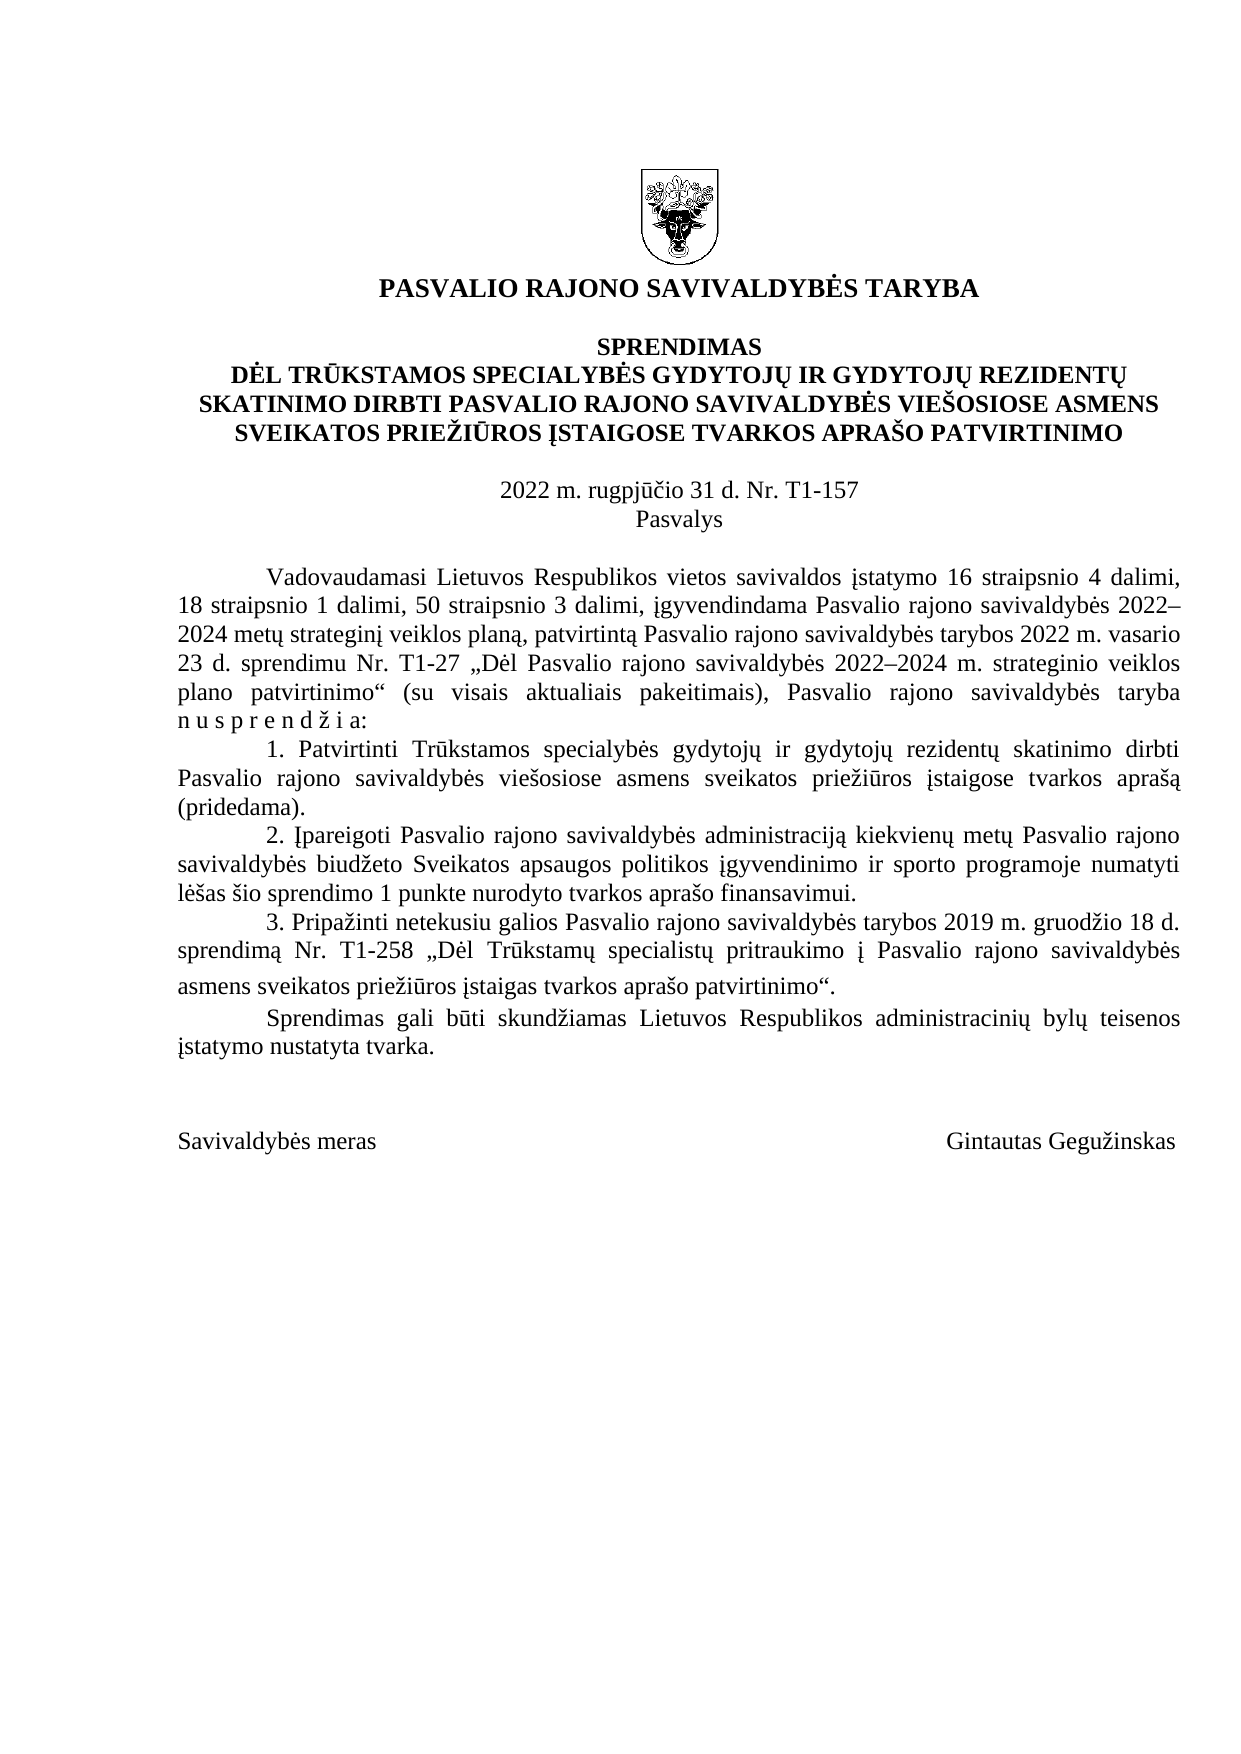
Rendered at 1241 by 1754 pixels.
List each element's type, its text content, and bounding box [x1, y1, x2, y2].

text 3. Pripažinti netekusiu galios Pasvalio rajono savivaldybės tarybos 2019 m. gruodžio 18 d. sprendimą Nr. T1-258 „Dėl Trūkstamų specialistų pritraukimo į Pasvalio rajono savivaldybės asmens sveikatos priežiūros įstaigas tvarkos aprašo patvirtinimo“. [177, 907, 1181, 1003]
text Sprendimas gali būti skundžiamas Lietuvos Respublikos administracinių bylų teisenos įstatymo nustatyta tvarka. [177, 1003, 1181, 1060]
text Vadovaudamasi Lietuvos Respublikos vietos savivaldos įstatymo 16 straipsnio 4 dalimi, 18 straipsnio 1 dalimi, 50 straipsnio 3 dalimi, įgyvendindama Pasvalio rajono savivaldybės 2022–2024 metų strateginį veiklos planą, patvirtintą Pasvalio rajono savivaldybės tarybos 2022 m. vasario 23 d. sprendimu Nr. T1-27 „Dėl Pasvalio rajono savivaldybės 2022–2024 m. strateginio veiklos plano patvirtinimo“ (su visais aktualiais pakeitimais), Pasvalio rajono savivaldybės taryba nusprendžia: [177, 562, 1181, 734]
text 1. Patvirtinti Trūkstamos specialybės gydytojų ir gydytojų rezidentų skatinimo dirbti Pasvalio rajono savivaldybės viešosiose asmens sveikatos priežiūros įstaigose tvarkos aprašą (pridedama). [177, 734, 1181, 821]
text Pasvalio rajono savivaldybės taryba [177, 272, 1181, 303]
text 2022 m. rugpjūčio 31 d. Nr. T1-157 [177, 476, 1181, 504]
text sprendimas [177, 332, 1181, 361]
text Savivaldybės meras Gintautas Gegužinskas [177, 1126, 1181, 1155]
text 2. Įpareigoti Pasvalio rajono savivaldybės administraciją kiekvienų metų Pasvalio rajono savivaldybės biudžeto Sveikatos apsaugos politikos įgyvendinimo ir sporto programoje numatyti lėšas šio sprendimo 1 punkte nurodyto tvarkos aprašo finansavimui. [177, 821, 1181, 907]
text Dėl trūkstamos specialybės gydytojų ir gydytojų rezidentų skatinimo DIRBTI Pasvalio rajono savivaldybės viešosiose asmens sveikatos priežiūros įstaigOSE tvarkos aprašo patvirtinimo [177, 361, 1181, 447]
text Pasvalys [177, 504, 1181, 533]
